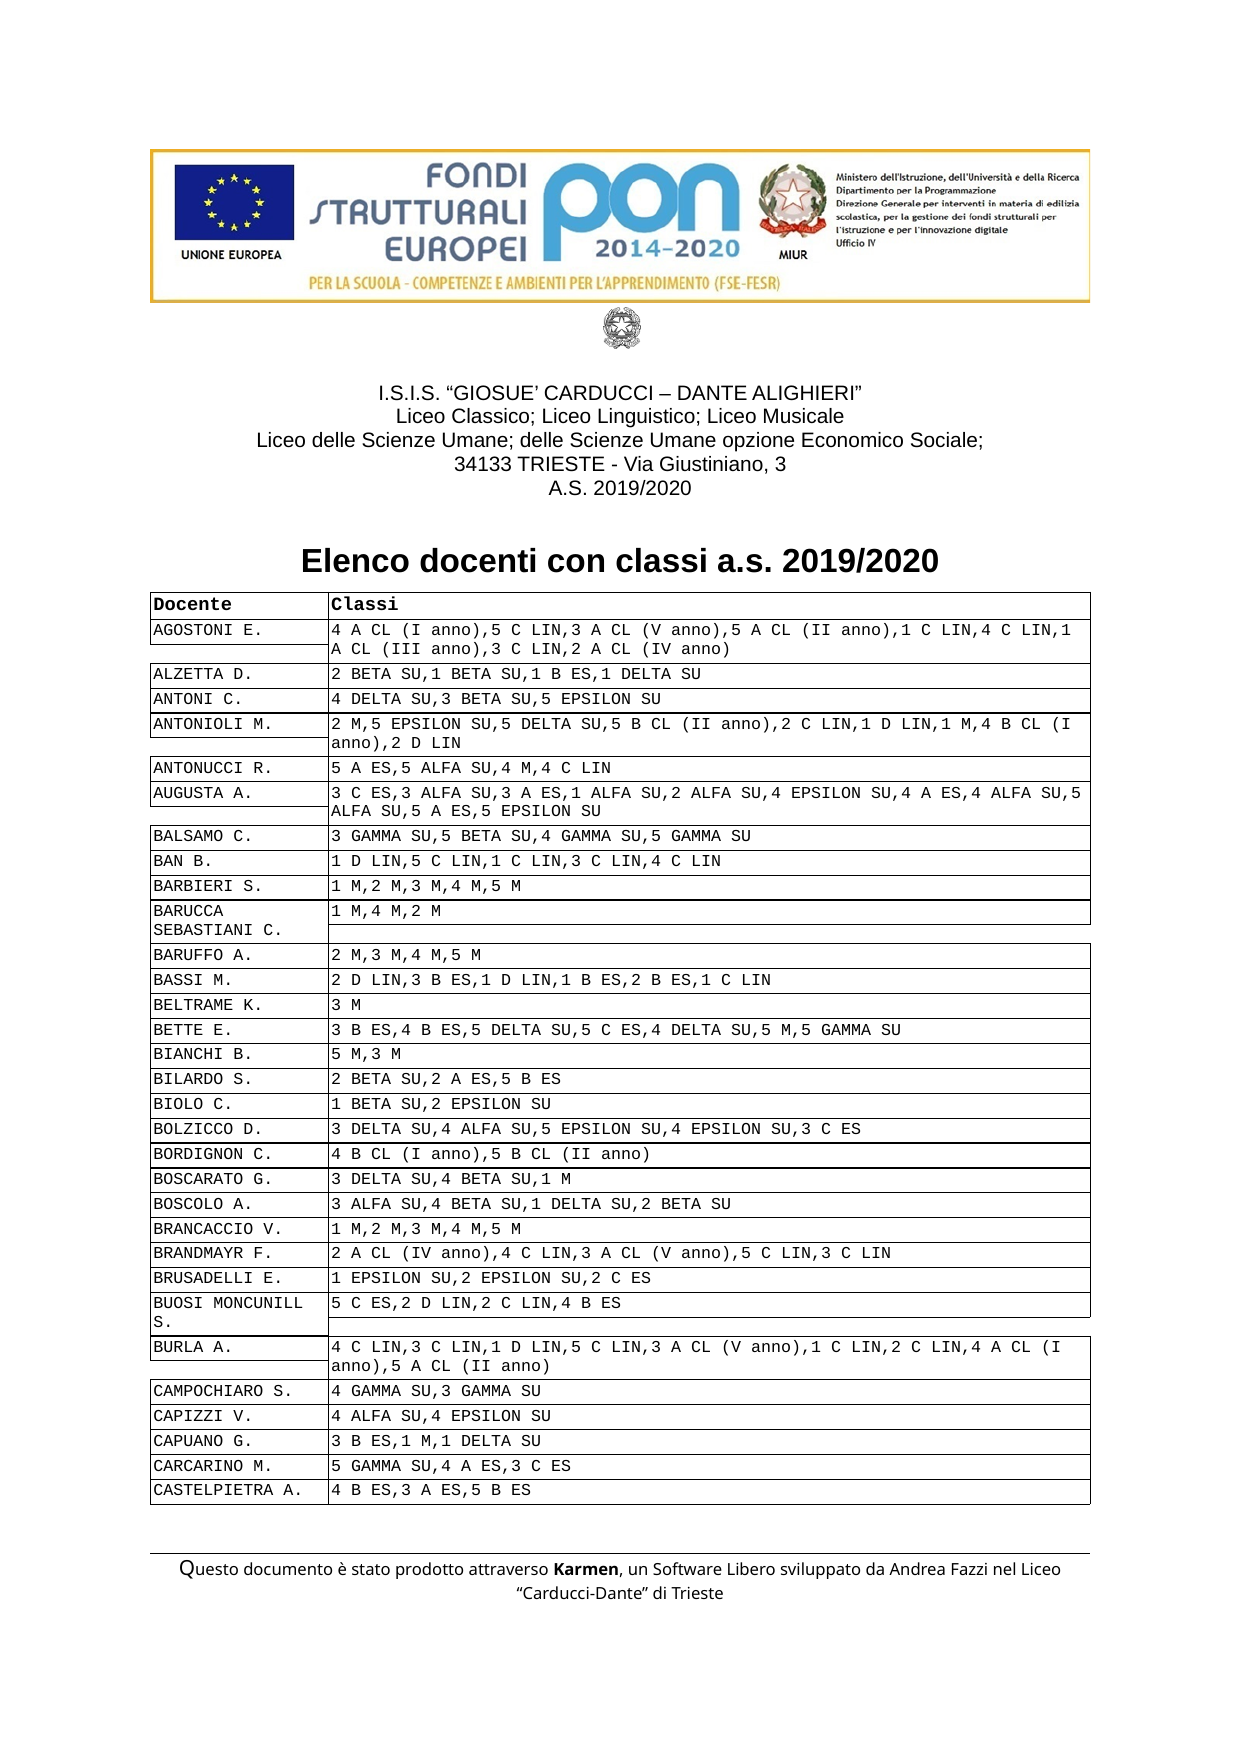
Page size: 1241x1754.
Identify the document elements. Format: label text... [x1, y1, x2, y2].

table_cell 3 DELTA SU,4 BETA SU,1 M [329, 1169, 1090, 1192]
table_cell 3 C ES,3 ALFA SU,3 A ES,1 ALFA SU,2 ALFA SU,4 EPSILON SU,4 A ES,4 ALFA SU,5 ALFA SU,5 A ES,5 EPSILON SU [329, 782, 1090, 825]
table_cell BRANDMAYR F. [151, 1243, 328, 1267]
table_cell BIOLO C. [151, 1094, 328, 1118]
table_cell 3 B ES,1 M,1 DELTA SU [329, 1430, 1090, 1454]
table_cell [150, 738, 328, 756]
table_cell 1 M,2 M,3 M,4 M,5 M [329, 1218, 1090, 1242]
table_cell 4 DELTA SU,3 BETA SU,5 EPSILON SU [329, 689, 1090, 712]
table_cell AUGUSTA A. [151, 782, 328, 806]
table_cell CARCARINO M. [151, 1455, 328, 1479]
table_cell 3 M [329, 994, 1090, 1018]
table_cell 1 M,4 M,2 M [329, 901, 1090, 924]
table_cell ANTONI C. [151, 689, 328, 712]
table_cell 2 BETA SU,2 A ES,5 B ES [329, 1069, 1090, 1093]
table_cell BAN B. [151, 851, 328, 875]
table_cell BALSAMO C. [151, 826, 328, 850]
table_cell BETTE E. [151, 1019, 328, 1043]
table_cell BOSCARATO G. [151, 1169, 328, 1192]
table_cell 2 BETA SU,1 BETA SU,1 B ES,1 DELTA SU [329, 664, 1090, 688]
table_cell 1 D LIN,5 C LIN,1 C LIN,3 C LIN,4 C LIN [329, 851, 1090, 875]
table_cell 3 B ES,4 B ES,5 DELTA SU,5 C ES,4 DELTA SU,5 M,5 GAMMA SU [329, 1019, 1090, 1043]
table_header Docente [151, 593, 328, 619]
table_cell ANTONIOLI M. [151, 714, 328, 737]
table_cell [150, 645, 328, 663]
table_cell BOLZICCO D. [151, 1119, 328, 1142]
table_cell 4 C LIN,3 C LIN,1 D LIN,5 C LIN,3 A CL (V anno),1 C LIN,2 C LIN,4 A CL (I anno),5 A CL (II anno) [329, 1337, 1090, 1379]
table_cell BOSCOLO A. [151, 1193, 328, 1217]
subtitle Liceo Classico; Liceo Linguistico; Liceo Musicale [150, 404, 1090, 428]
table_cell BASSI M. [151, 969, 328, 993]
table_cell 5 C ES,2 D LIN,2 C LIN,4 B ES [329, 1293, 1090, 1317]
table_cell 1 M,2 M,3 M,4 M,5 M [329, 876, 1090, 899]
table_cell [329, 925, 1090, 943]
table_cell BIANCHI B. [151, 1044, 328, 1068]
picture [150, 149, 1091, 351]
table_header Classi [329, 593, 1090, 619]
table_cell BARUFFO A. [151, 944, 328, 968]
table_cell AGOSTONI E. [151, 620, 328, 644]
table_cell CAMPOCHIARO S. [151, 1380, 328, 1404]
table_cell 5 A ES,5 ALFA SU,4 M,4 C LIN [329, 757, 1090, 781]
table_cell 2 D LIN,3 B ES,1 D LIN,1 B ES,2 B ES,1 C LIN [329, 969, 1090, 993]
table_cell 3 GAMMA SU,5 BETA SU,4 GAMMA SU,5 GAMMA SU [329, 826, 1090, 850]
table_cell 1 EPSILON SU,2 EPSILON SU,2 C ES [329, 1268, 1090, 1292]
table_cell [329, 1318, 1090, 1336]
table_cell BILARDO S. [151, 1069, 328, 1093]
table_cell 4 GAMMA SU,3 GAMMA SU [329, 1380, 1090, 1404]
table_cell BRANCACCIO V. [151, 1218, 328, 1242]
table_cell 1 BETA SU,2 EPSILON SU [329, 1094, 1090, 1118]
subtitle A.S. 2019/2020 [150, 476, 1090, 500]
table_cell ANTONUCCI R. [151, 757, 328, 781]
table_cell 5 GAMMA SU,4 A ES,3 C ES [329, 1455, 1090, 1479]
table_cell BORDIGNON C. [151, 1144, 328, 1167]
table_cell [150, 807, 328, 825]
table_cell [150, 1361, 328, 1379]
table_cell 2 A CL (IV anno),4 C LIN,3 A CL (V anno),5 C LIN,3 C LIN [329, 1243, 1090, 1267]
table_cell 3 DELTA SU,4 ALFA SU,5 EPSILON SU,4 EPSILON SU,3 C ES [329, 1119, 1090, 1142]
table_cell 4 ALFA SU,4 EPSILON SU [329, 1405, 1090, 1429]
table_cell 5 M,3 M [329, 1044, 1090, 1068]
table_cell 4 A CL (I anno),5 C LIN,3 A CL (V anno),5 A CL (II anno),1 C LIN,4 C LIN,1 A CL (III anno),3 C LIN,2 A CL (IV anno) [329, 620, 1090, 663]
table_cell 4 B CL (I anno),5 B CL (II anno) [329, 1144, 1090, 1167]
table_cell BURLA A. [151, 1337, 328, 1360]
table_cell BUOSI MONCUNILL S. [151, 1293, 328, 1335]
table_cell 4 B ES,3 A ES,5 B ES [329, 1480, 1090, 1504]
subtitle Liceo delle Scienze Umane; delle Scienze Umane opzione Economico Sociale; [150, 428, 1090, 452]
table_cell 2 M,3 M,4 M,5 M [329, 944, 1090, 968]
subtitle 34133 TRIESTE - Via Giustiniano, 3 [150, 452, 1090, 476]
subtitle I.S.I.S. “GIOSUE’ CARDUCCI – DANTE ALIGHIERI” [150, 380, 1090, 404]
table_cell ALZETTA D. [151, 664, 328, 688]
table_cell 3 ALFA SU,4 BETA SU,1 DELTA SU,2 BETA SU [329, 1193, 1090, 1217]
table_cell CAPUANO G. [151, 1430, 328, 1454]
table_cell CAPIZZI V. [151, 1405, 328, 1429]
table_cell BELTRAME K. [151, 994, 328, 1018]
table_cell 2 M,5 EPSILON SU,5 DELTA SU,5 B CL (II anno),2 C LIN,1 D LIN,1 M,4 B CL (I anno),2 D LIN [329, 714, 1090, 756]
table_cell BARUCCA SEBASTIANI C. [151, 901, 328, 943]
subtitle Elenco docenti con classi a.s. 2019/2020 [150, 541, 1090, 580]
table_cell CASTELPIETRA A. [151, 1480, 328, 1504]
table_cell BRUSADELLI E. [151, 1268, 328, 1292]
table_cell BARBIERI S. [151, 876, 328, 899]
